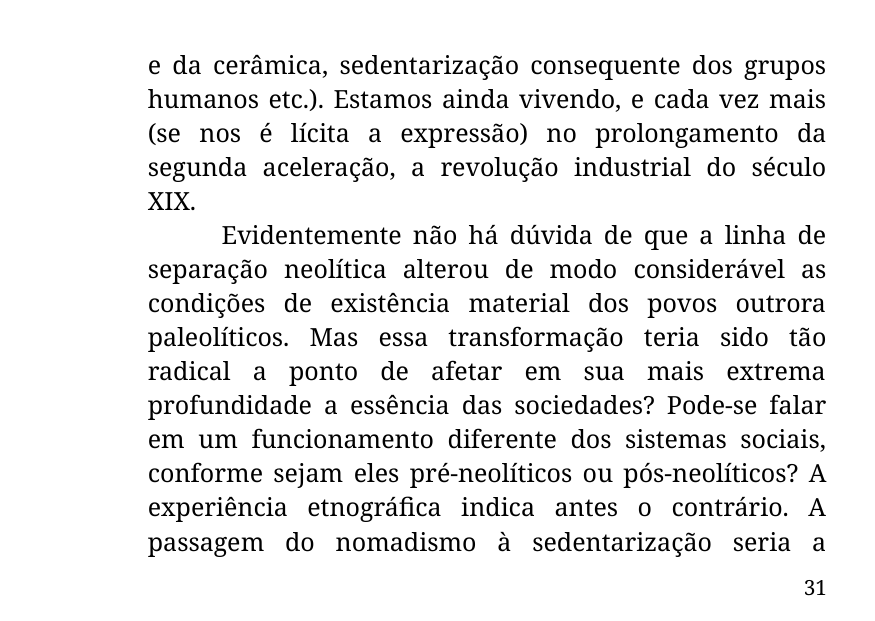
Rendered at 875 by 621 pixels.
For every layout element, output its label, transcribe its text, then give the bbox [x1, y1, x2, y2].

text Evidentemente não há dúvida de que a linha de separação neolítica alterou de modo considerável as condições de existência material dos povos outrora paleolíticos. Mas essa transformação teria sido tão radical a ponto de afetar em sua mais extrema profundidade a essência das sociedades? Pode-se falar em um funcionamento diferente dos sistemas sociais, conforme sejam eles pré-neolíticos ou pós-neolíticos? A experiência etnográfica indica antes o contrário. A passagem do nomadismo à sedentarização seria a [148, 218, 827, 558]
text e da cerâmica, sedentarização consequente dos grupos humanos etc.). Estamos ainda vivendo, e cada vez mais (se nos é lícita a expressão) no prolongamento da segunda aceleração, a revolução industrial do século XIX. [148, 47, 827, 218]
